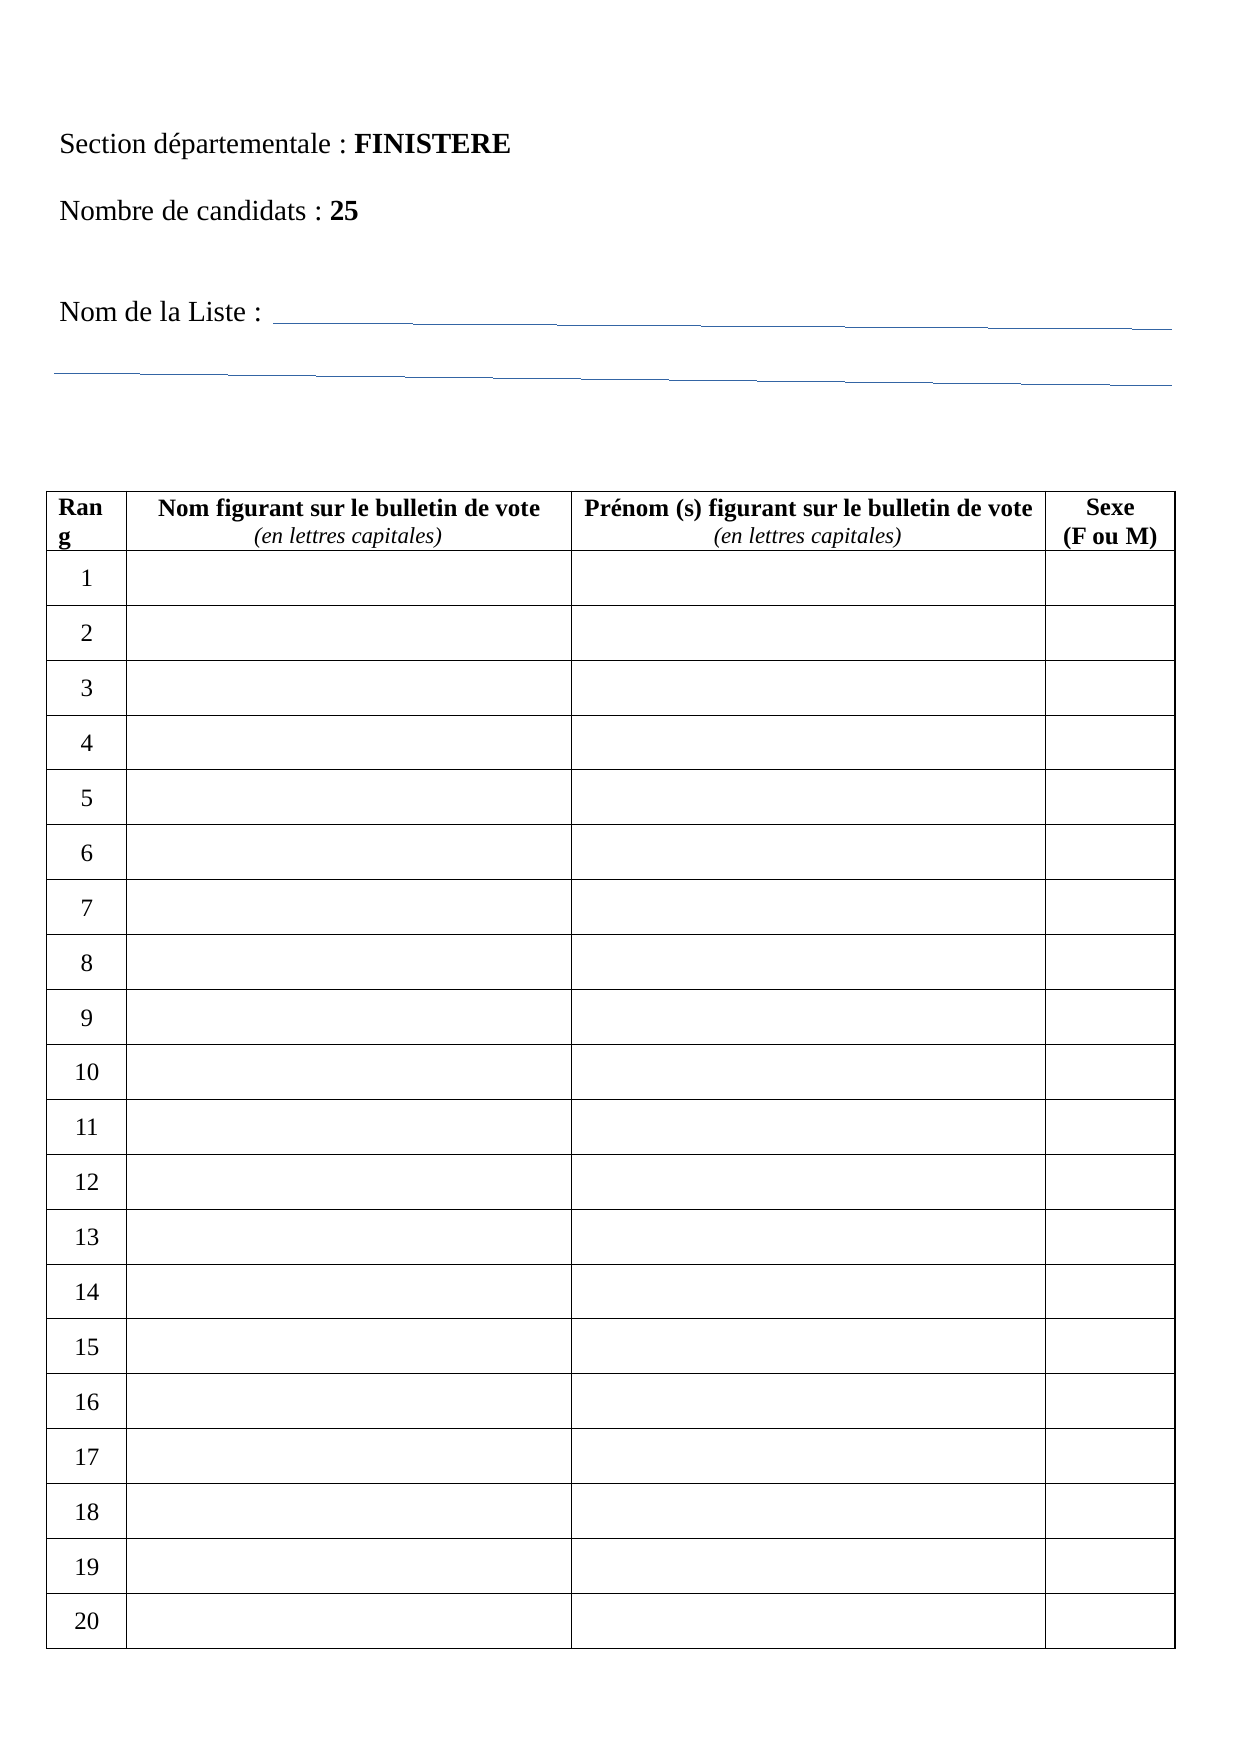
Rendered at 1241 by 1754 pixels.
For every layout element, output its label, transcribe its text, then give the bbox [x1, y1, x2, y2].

table_cell 7 [47, 880, 126, 934]
table_cell [572, 825, 1045, 879]
text Section départementale : FINISTERE [59, 126, 1181, 160]
table_cell [127, 1594, 571, 1648]
table_cell [572, 880, 1045, 934]
table_cell [127, 1155, 571, 1208]
table_cell [1046, 1374, 1174, 1428]
table_cell [572, 935, 1045, 989]
table_cell 9 [47, 990, 126, 1044]
table_cell 8 [47, 935, 126, 989]
table_cell [1046, 1594, 1174, 1648]
table_cell 20 [47, 1594, 126, 1648]
table_cell 14 [47, 1265, 126, 1318]
text Nombre de candidats : 25 [59, 193, 1181, 227]
table_cell [572, 1429, 1045, 1483]
table_cell [127, 1319, 571, 1373]
text Nom de la Liste : [59, 294, 1181, 327]
table_cell [1046, 1265, 1174, 1318]
table_cell [572, 716, 1045, 769]
table_cell [1046, 606, 1174, 659]
table_cell [572, 551, 1045, 605]
table_cell [572, 1319, 1045, 1373]
table_cell [127, 606, 571, 659]
table_cell [572, 1210, 1045, 1263]
table_cell 10 [47, 1045, 126, 1099]
table_cell 18 [47, 1484, 126, 1538]
table_cell [1046, 1484, 1174, 1538]
table_cell [572, 990, 1045, 1044]
table_cell [127, 1374, 571, 1428]
table_cell [127, 880, 571, 934]
table_cell [127, 935, 571, 989]
table_cell [127, 1429, 571, 1483]
table_header Nom figurant sur le bulletin de vote (en lettres capitales) [127, 492, 571, 550]
table_cell [572, 1155, 1045, 1208]
table_header Sexe (F ou M) [1046, 492, 1174, 550]
table_cell [127, 661, 571, 714]
table_cell [572, 1045, 1045, 1099]
table_cell [1046, 1539, 1174, 1593]
table_cell [1046, 990, 1174, 1044]
table_cell 4 [47, 716, 126, 769]
table_cell [127, 1210, 571, 1263]
table_cell [1046, 661, 1174, 714]
table_cell [1046, 1429, 1174, 1483]
table_cell 15 [47, 1319, 126, 1373]
table_cell [572, 1374, 1045, 1428]
table_cell [1046, 1155, 1174, 1208]
table_cell [572, 1594, 1045, 1648]
table_cell 16 [47, 1374, 126, 1428]
table_cell [127, 1539, 571, 1593]
table_cell 3 [47, 661, 126, 714]
table_cell 6 [47, 825, 126, 879]
table_header Prénom (s) figurant sur le bulletin de vote (en lettres capitales) [572, 492, 1045, 550]
table_cell 17 [47, 1429, 126, 1483]
table_cell [127, 716, 571, 769]
table_cell [1046, 1210, 1174, 1263]
table_cell [572, 770, 1045, 824]
table_cell 12 [47, 1155, 126, 1208]
table_cell [572, 1539, 1045, 1593]
table_cell 13 [47, 1210, 126, 1263]
table_cell [127, 1265, 571, 1318]
table_cell 11 [47, 1100, 126, 1154]
table_cell [1046, 880, 1174, 934]
table_cell [127, 770, 571, 824]
table_cell 1 [47, 551, 126, 605]
table_cell [572, 661, 1045, 714]
table_cell [1046, 935, 1174, 989]
table_cell [127, 1484, 571, 1538]
table_cell [1046, 716, 1174, 769]
table_cell [1046, 551, 1174, 605]
table_header Rang [47, 492, 126, 550]
table_cell [1046, 1100, 1174, 1154]
table_cell [572, 1100, 1045, 1154]
table_cell [127, 551, 571, 605]
table_cell 19 [47, 1539, 126, 1593]
table_cell [127, 1045, 571, 1099]
table_cell [572, 1484, 1045, 1538]
table_cell [127, 1100, 571, 1154]
table_cell [1046, 825, 1174, 879]
table_cell [572, 1265, 1045, 1318]
table_cell [1046, 1045, 1174, 1099]
table_cell [127, 825, 571, 879]
table_cell [572, 606, 1045, 659]
table_cell 5 [47, 770, 126, 824]
table_cell 2 [47, 606, 126, 659]
table_cell [127, 990, 571, 1044]
table_cell [1046, 770, 1174, 824]
table_cell [1046, 1319, 1174, 1373]
